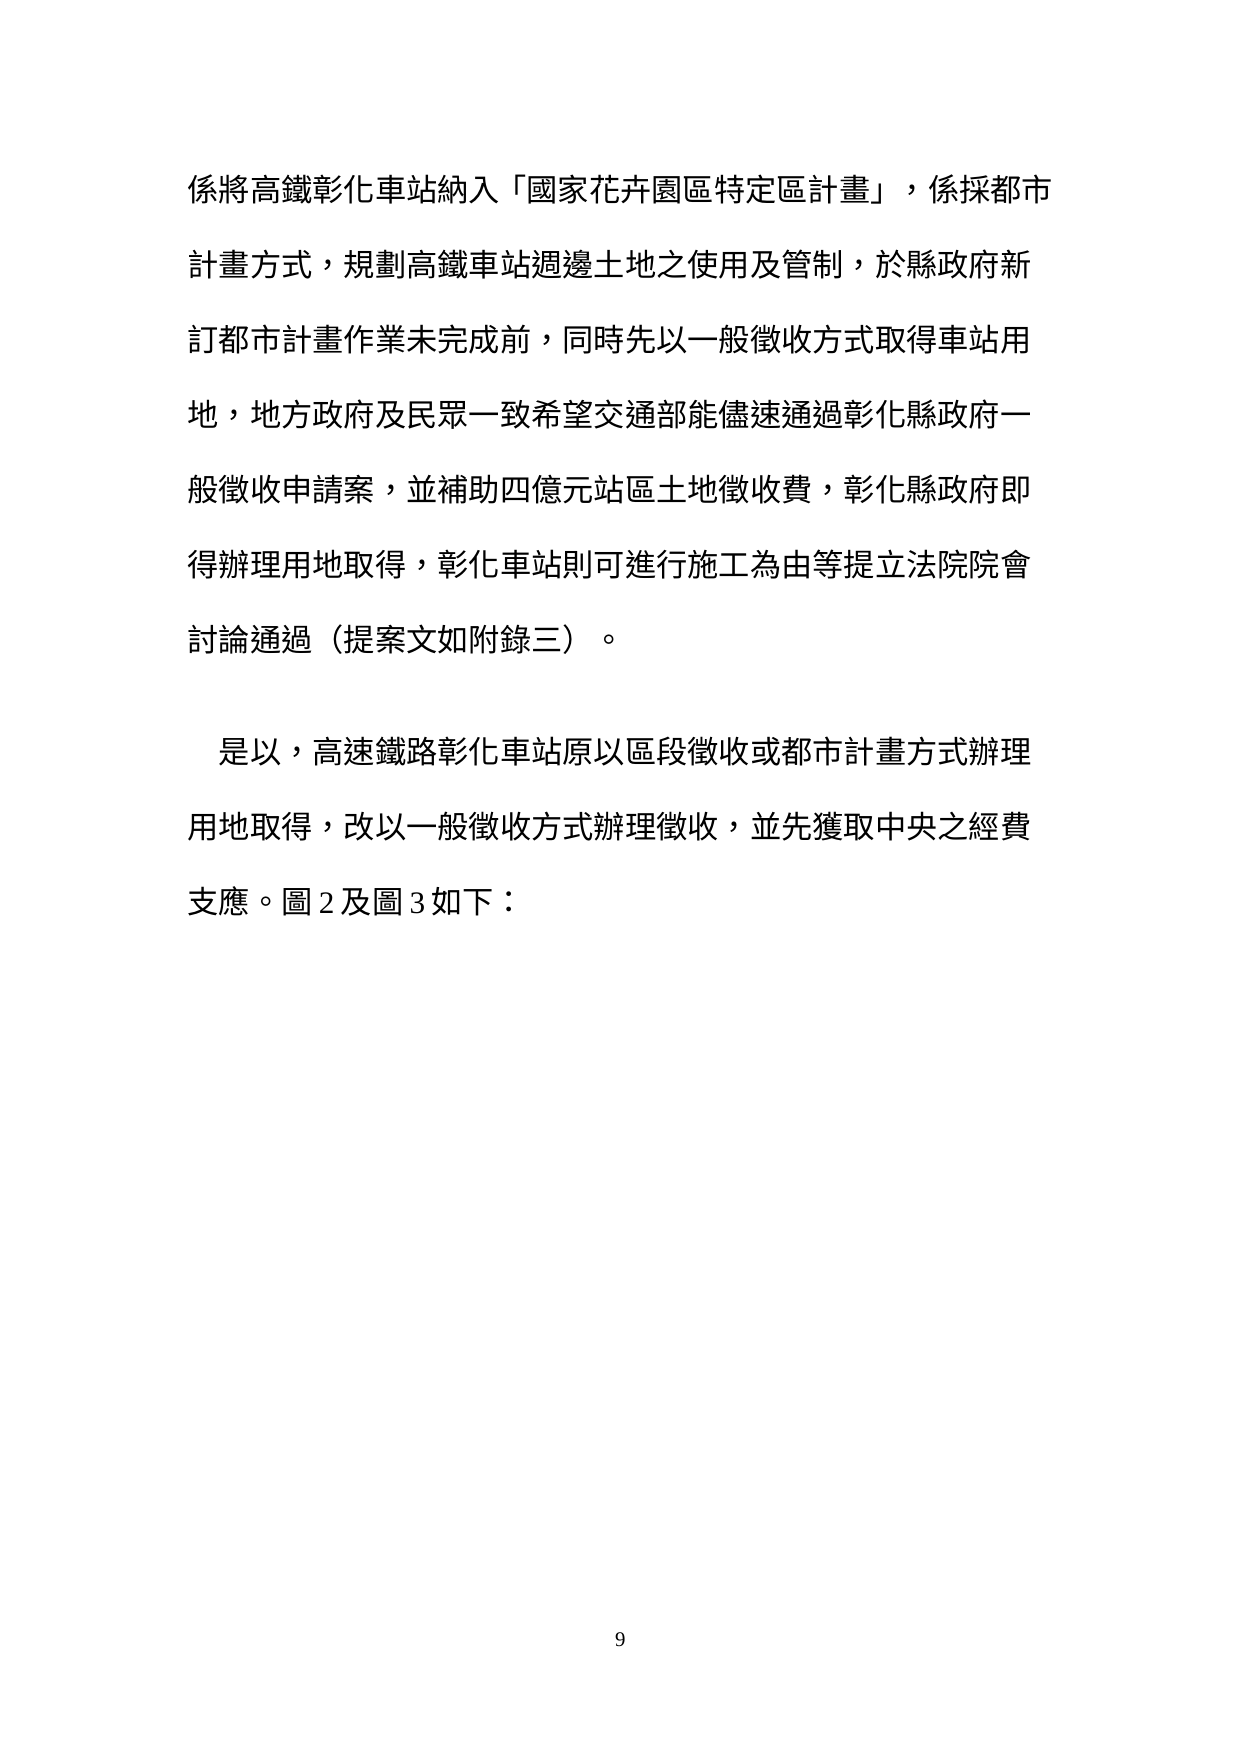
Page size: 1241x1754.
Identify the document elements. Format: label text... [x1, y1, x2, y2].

text 是以，高速鐵路彰化車站原以區段徵收或都市計畫方式辦理用地取得，改以一般徵收方式辦理徵收，並先獲取中央之經費支應。圖2及圖3如下： [187, 712, 1053, 937]
text 係將高鐵彰化車站納入「國家花卉園區特定區計畫」，係採都市計畫方式，規劃高鐵車站週邊土地之使用及管制，於縣政府新訂都市計畫作業未完成前，同時先以一般徵收方式取得車站用地，地方政府及民眾一致希望交通部能儘速通過彰化縣政府一般徵收申請案，並補助四億元站區土地徵收費，彰化縣政府即得辦理用地取得，彰化車站則可進行施工為由等提立法院院會討論通過（提案文如附錄三）。 [187, 150, 1053, 712]
